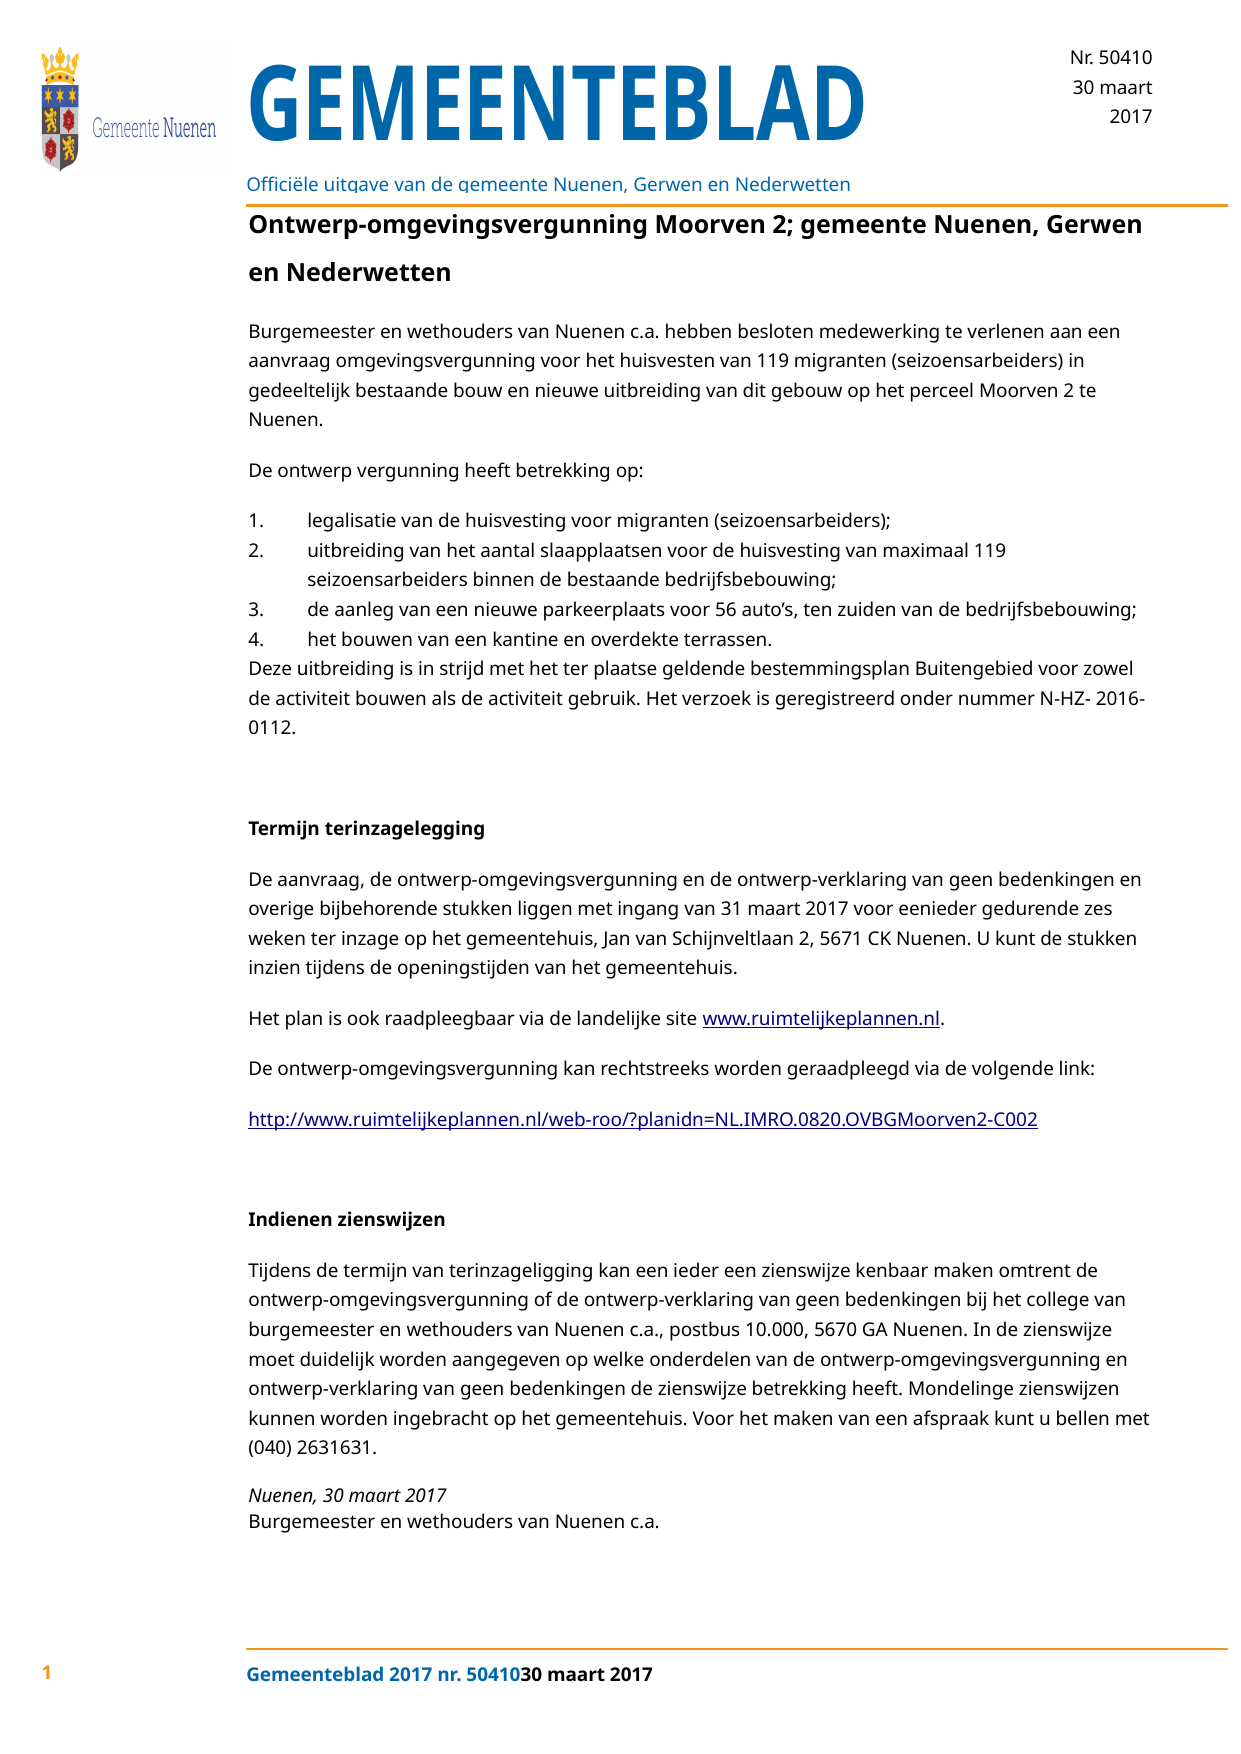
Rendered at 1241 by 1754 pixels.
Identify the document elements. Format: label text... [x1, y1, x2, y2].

text Termijn terinzagelegging [248, 815, 1152, 841]
text http://www.ruimtelijkeplannen.nl/web-roo/?planidn=NL.IMRO.0820.OVBGMoorven2-C002 [248, 1106, 1152, 1132]
text De aanvraag, de ontwerp-omgevingsvergunning en de ontwerp-verklaring van geen bedenkingen en overige bijbehorende stukken liggen met ingang van 31 maart 2017 voor eenieder gedurende zes weken ter inzage op het gemeentehuis, Jan van Schijnveltlaan 2, 5671 CK Nuenen. U kunt de stukken inzien tijdens de openingstijden van het gemeentehuis. [248, 866, 1152, 980]
list de aanleg van een nieuwe parkeerplaats voor 56 auto’s, ten zuiden van de bedrijfsbebouwing; [248, 596, 1152, 622]
list het bouwen van een kantine en overdekte terrassen. [248, 626, 1152, 652]
text De ontwerp-omgevingsvergunning kan rechtstreeks worden geraadpleegd via de volgende link: [248, 1055, 1152, 1081]
text De ontwerp vergunning heeft betrekking op: [248, 457, 1152, 483]
text Deze uitbreiding is in strijd met het ter plaatse geldende bestemmingsplan Buitengebied voor zowel de activiteit bouwen als de activiteit gebruik. Het verzoek is geregistreerd onder nummer N-HZ- 2016-0112. [248, 655, 1152, 740]
picture [41, 47, 231, 172]
text Ontwerp-omgevingsvergunning Moorven 2; gemeente Nuenen, Gerwen en Nederwetten [248, 207, 1152, 288]
text Indienen zienswijzen [248, 1207, 1152, 1232]
list legalisatie van de huisvesting voor migranten (seizoensarbeiders); [248, 507, 1152, 533]
text Nuenen, 30 maart 2017 [248, 1482, 1152, 1508]
text Het plan is ook raadpleegbaar via de landelijke site www.ruimtelijkeplannen.nl. [248, 1005, 1152, 1031]
list uitbreiding van het aantal slaapplaatsen voor de huisvesting van maximaal 119 seizoensarbeiders binnen de bestaande bedrijfsbebouwing; [248, 537, 1152, 592]
text Burgemeester en wethouders van Nuenen c.a. hebben besloten medewerking te verlenen aan een aanvraag omgevingsvergunning voor het huisvesten van 119 migranten (seizoensarbeiders) in gedeeltelijk bestaande bouw en nieuwe uitbreiding van dit gebouw op het perceel Moorven 2 te Nuenen. [248, 318, 1152, 432]
text Tijdens de termijn van terinzageligging kan een ieder een zienswijze kenbaar maken omtrent de ontwerp-omgevingsvergunning of de ontwerp-verklaring van geen bedenkingen bij het college van burgemeester en wethouders van Nuenen c.a., postbus 10.000, 5670 GA Nuenen. In de zienswijze moet duidelijk worden aangegeven op welke onderdelen van de ontwerp-omgevingsvergunning en ontwerp-verklaring van geen bedenkingen de zienswijze betrekking heeft. Mondelinge zienswijzen kunnen worden ingebracht op het gemeentehuis. Voor het maken van een afspraak kunt u bellen met (040) 2631631. [248, 1257, 1152, 1460]
text Burgemeester en wethouders van Nuenen c.a. [248, 1508, 1152, 1534]
